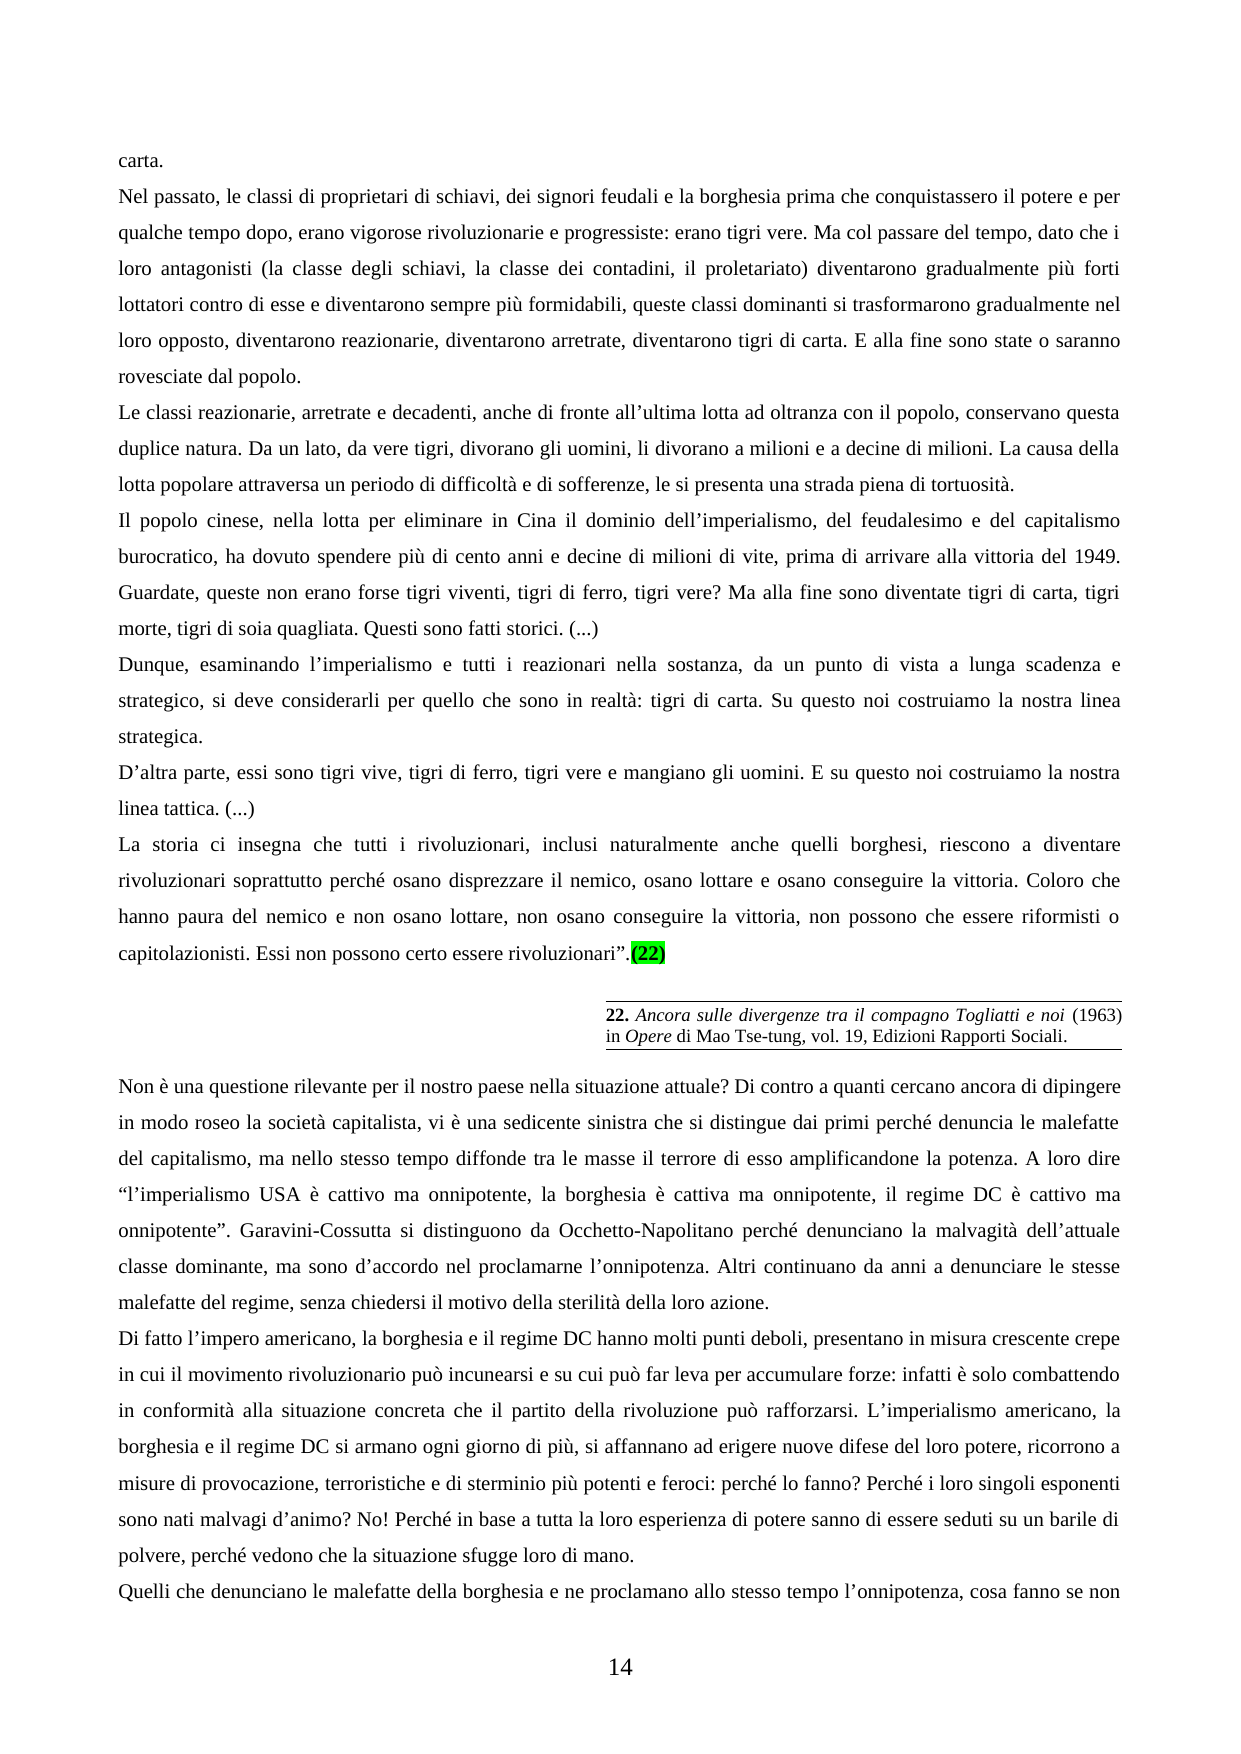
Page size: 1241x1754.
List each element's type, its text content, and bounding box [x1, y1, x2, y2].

text Le classi reazionarie, arretrate e decadenti, anche di fronte all’ultima lotta ad oltranza con il popolo, conservano questa duplice natura. Da un lato, da vere tigri, divorano gli uomini, li divorano a milioni e a decine di milioni. La causa della lotta popolare attraversa un periodo di difficoltà e di sofferenze, le si presenta una strada piena di tortuosità. [118, 400, 1122, 496]
text D’altra parte, essi sono tigri vive, tigri di ferro, tigri vere e mangiano gli uomini. E su questo noi costruiamo la nostra linea tattica. (...) [118, 760, 1122, 820]
text carta. [118, 148, 1122, 172]
text Di fatto l’impero americano, la borghesia e il regime DC hanno molti punti deboli, presentano in misura crescente crepe in cui il movimento rivoluzionario può incunearsi e su cui può far leva per accumulare forze: infatti è solo combattendo in conformità alla situazione concreta che il partito della rivoluzione può rafforzarsi. L’imperialismo americano, la borghesia e il regime DC si armano ogni giorno di più, si affannano ad erigere nuove difese del loro potere, ricorrono a misure di provocazione, terroristiche e di sterminio più potenti e feroci: perché lo fanno? Perché i loro singoli esponenti sono nati malvagi d’animo? No! Perché in base a tutta la loro esperienza di potere sanno di essere seduti su un barile di polvere, perché vedono che la situazione sfugge loro di mano. [118, 1326, 1122, 1567]
text Nel passato, le classi di proprietari di schiavi, dei signori feudali e la borghesia prima che conquistassero il potere e per qualche tempo dopo, erano vigorose rivoluzionarie e progressiste: erano tigri vere. Ma col passare del tempo, dato che i loro antagonisti (la classe degli schiavi, la classe dei contadini, il proletariato) diventarono gradualmente più forti lottatori contro di esse e diventarono sempre più formidabili, queste classi dominanti si trasformarono gradualmente nel loro opposto, diventarono reazionarie, diventarono arretrate, diventarono tigri di carta. E alla fine sono state o saranno rovesciate dal popolo. [118, 184, 1122, 388]
text 22. Ancora sulle divergenze tra il compagno Togliatti e noi (1963) in Opere di Mao Tse-tung, vol. 19, Edizioni Rapporti Sociali. [606, 1002, 1122, 1049]
text La storia ci insegna che tutti i rivoluzionari, inclusi naturalmente anche quelli borghesi, riescono a diventare rivoluzionari soprattutto perché osano disprezzare il nemico, osano lottare e osano conseguire la vittoria. Coloro che hanno paura del nemico e non osano lottare, non osano conseguire la vittoria, non possono che essere riformisti o capitolazionisti. Essi non possono certo essere rivoluzionari”.(22) [118, 832, 1122, 964]
text Non è una questione rilevante per il nostro paese nella situazione attuale? Di contro a quanti cercano ancora di dipingere in modo roseo la società capitalista, vi è una sedicente sinistra che si distingue dai primi perché denuncia le malefatte del capitalismo, ma nello stesso tempo diffonde tra le masse il terrore di esso amplificandone la potenza. A loro dire “l’imperialismo USA è cattivo ma onnipotente, la borghesia è cattiva ma onnipotente, il regime DC è cattivo ma onnipotente”. Garavini-Cossutta si distinguono da Occhetto-Napolitano perché denunciano la malvagità dell’attuale classe dominante, ma sono d’accordo nel proclamarne l’onnipotenza. Altri continuano da anni a denunciare le stesse malefatte del regime, senza chiedersi il motivo della sterilità della loro azione. [118, 1074, 1122, 1314]
text Il popolo cinese, nella lotta per eliminare in Cina il dominio dell’imperialismo, del feudalesimo e del capitalismo burocratico, ha dovuto spendere più di cento anni e decine di milioni di vite, prima di arrivare alla vittoria del 1949. Guardate, queste non erano forse tigri viventi, tigri di ferro, tigri vere? Ma alla fine sono diventate tigri di carta, tigri morte, tigri di soia quagliata. Questi sono fatti storici. (...) [118, 508, 1122, 640]
text Dunque, esaminando l’imperialismo e tutti i reazionari nella sostanza, da un punto di vista a lunga scadenza e strategico, si deve considerarli per quello che sono in realtà: tigri di carta. Su questo noi costruiamo la nostra linea strategica. [118, 652, 1122, 748]
text Quelli che denunciano le malefatte della borghesia e ne proclamano allo stesso tempo l’onnipotenza, cosa fanno se non [118, 1579, 1122, 1603]
